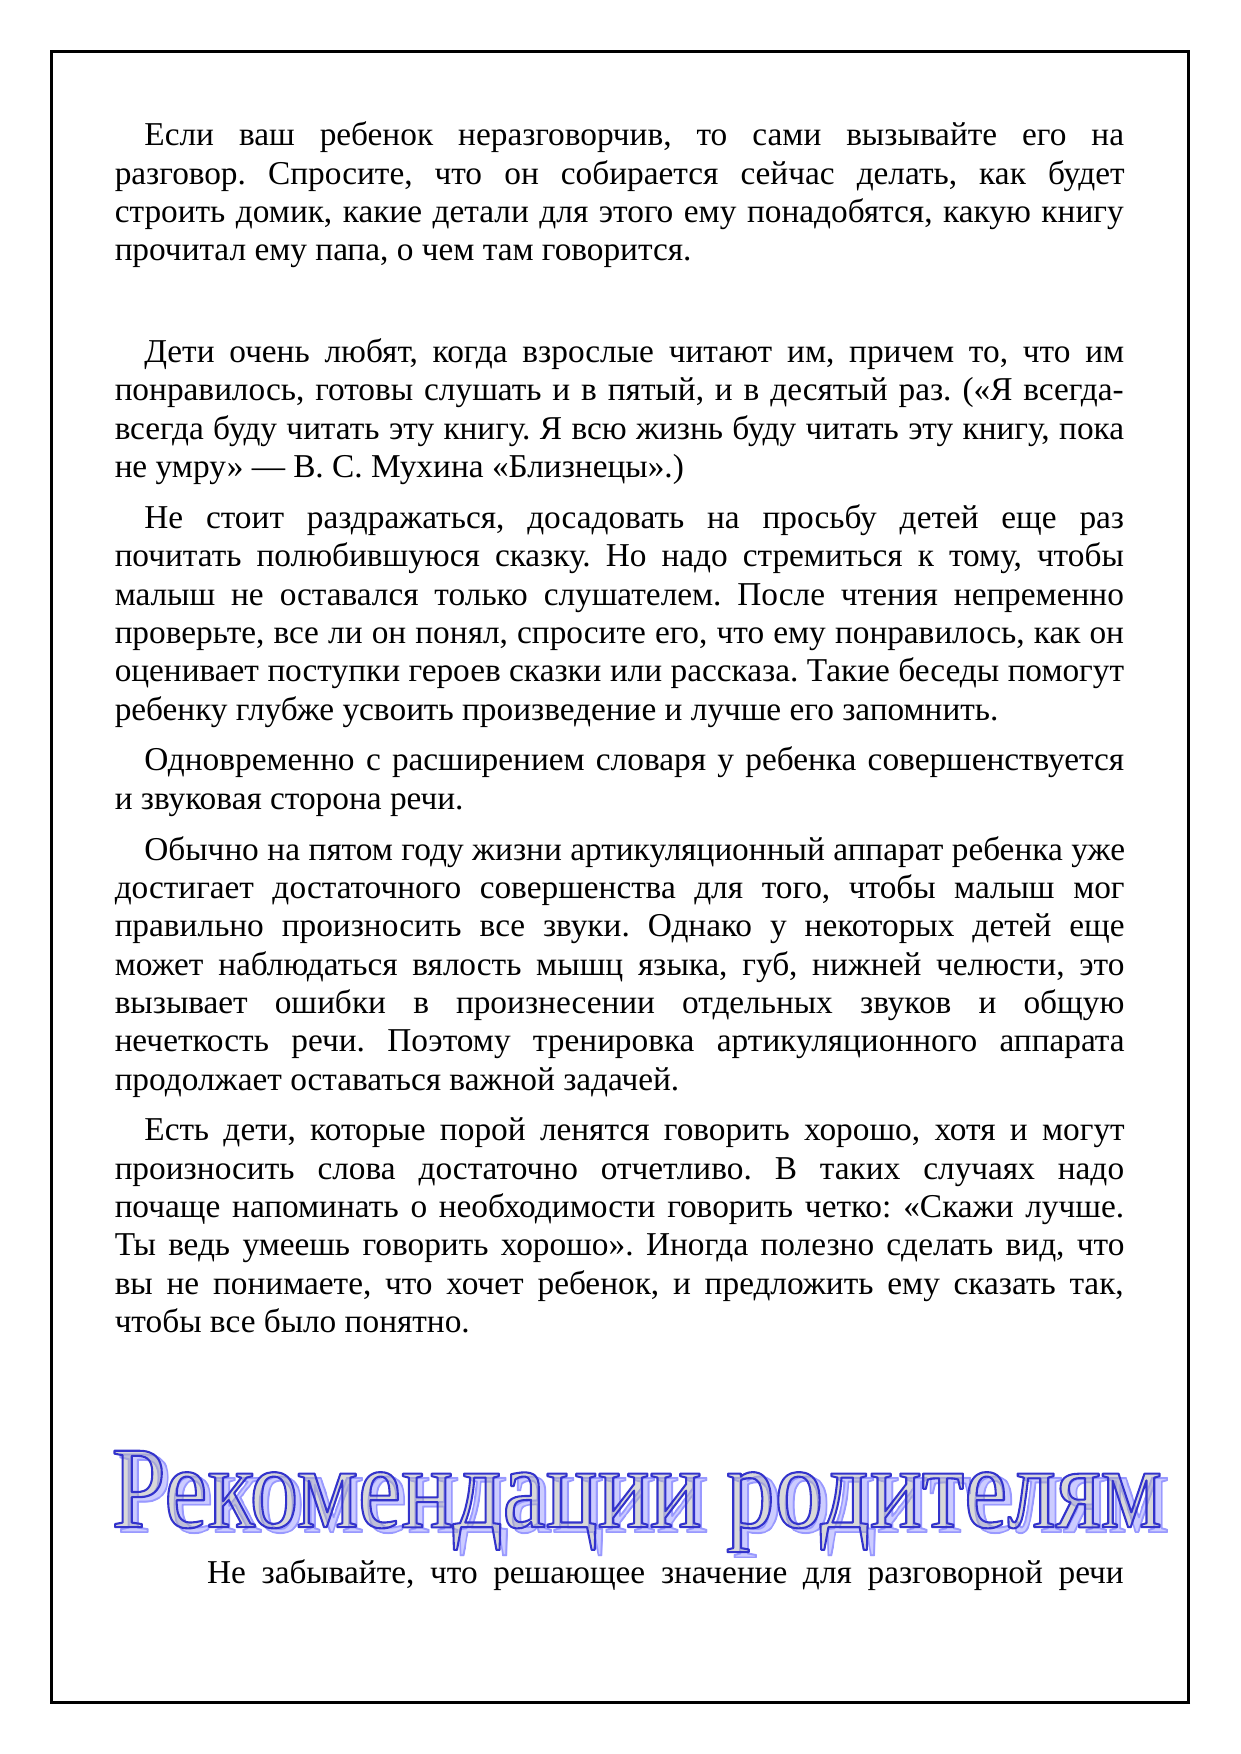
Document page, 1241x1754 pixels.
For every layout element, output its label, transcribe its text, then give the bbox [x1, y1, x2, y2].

text Есть дети, которые порой ленятся говорить хорошо, хотя и могут произносить слова достаточно отчетливо. В таких случаях надо почаще напоминать о необходимости говорить четко: «Скажи лучше. Ты ведь умеешь говорить хорошо». Иногда полезно сделать вид, что вы не понимаете, что хочет ребенок, и предложить ему сказать так, чтобы все было понятно. [114, 1109, 1126, 1339]
text Не стоит раздражаться, досадовать на просьбу детей еще раз почитать полюбившуюся сказку. Но надо стремиться к тому, чтобы малыш не оставался только слушателем. После чтения непременно проверьте, все ли он понял, спросите его, что ему понравилось, как он оценивает поступки героев сказки или рассказа. Такие беседы помогут ребенку глубже усвоить произведение и лучше его запомнить. [114, 497, 1126, 727]
text Одновременно с расширением словаря у ребенка совершенствуется и звуковая сторона речи. [114, 739, 1126, 816]
text Дети очень любят, когда взрослые читают им, причем то, что им понравилось, готовы слушать и в пятый, и в десятый раз. («Я всегда-всегда буду читать эту книгу. Я всю жизнь буду читать эту книгу, пока не умру» — В. С. Мухина «Близнецы».) [114, 331, 1126, 484]
text Если ваш ребенок неразговорчив, то сами вызывайте его на разговор. Спросите, что он собирается сейчас делать, как будет строить домик, какие детали для этого ему понадобятся, какую книгу прочитал ему папа, о чем там говорится. [114, 114, 1126, 268]
text Обычно на пятом году жизни артикуляционный аппарат ребенка уже достигает достаточного совершенства для того, чтобы малыш мог правильно произносить все звуки. Однако у некоторых детей еще может наблюдаться вялость мышц языка, губ, нижней челюсти, это вызывает ошибки в произнесении отдельных звуков и общую нечеткость речи. Поэтому тренировка артикуляционного аппарата продолжает оставаться важной задачей. [114, 829, 1126, 1097]
text Не забывайте, что решающее значение для разговорной речи [114, 1552, 1126, 1591]
